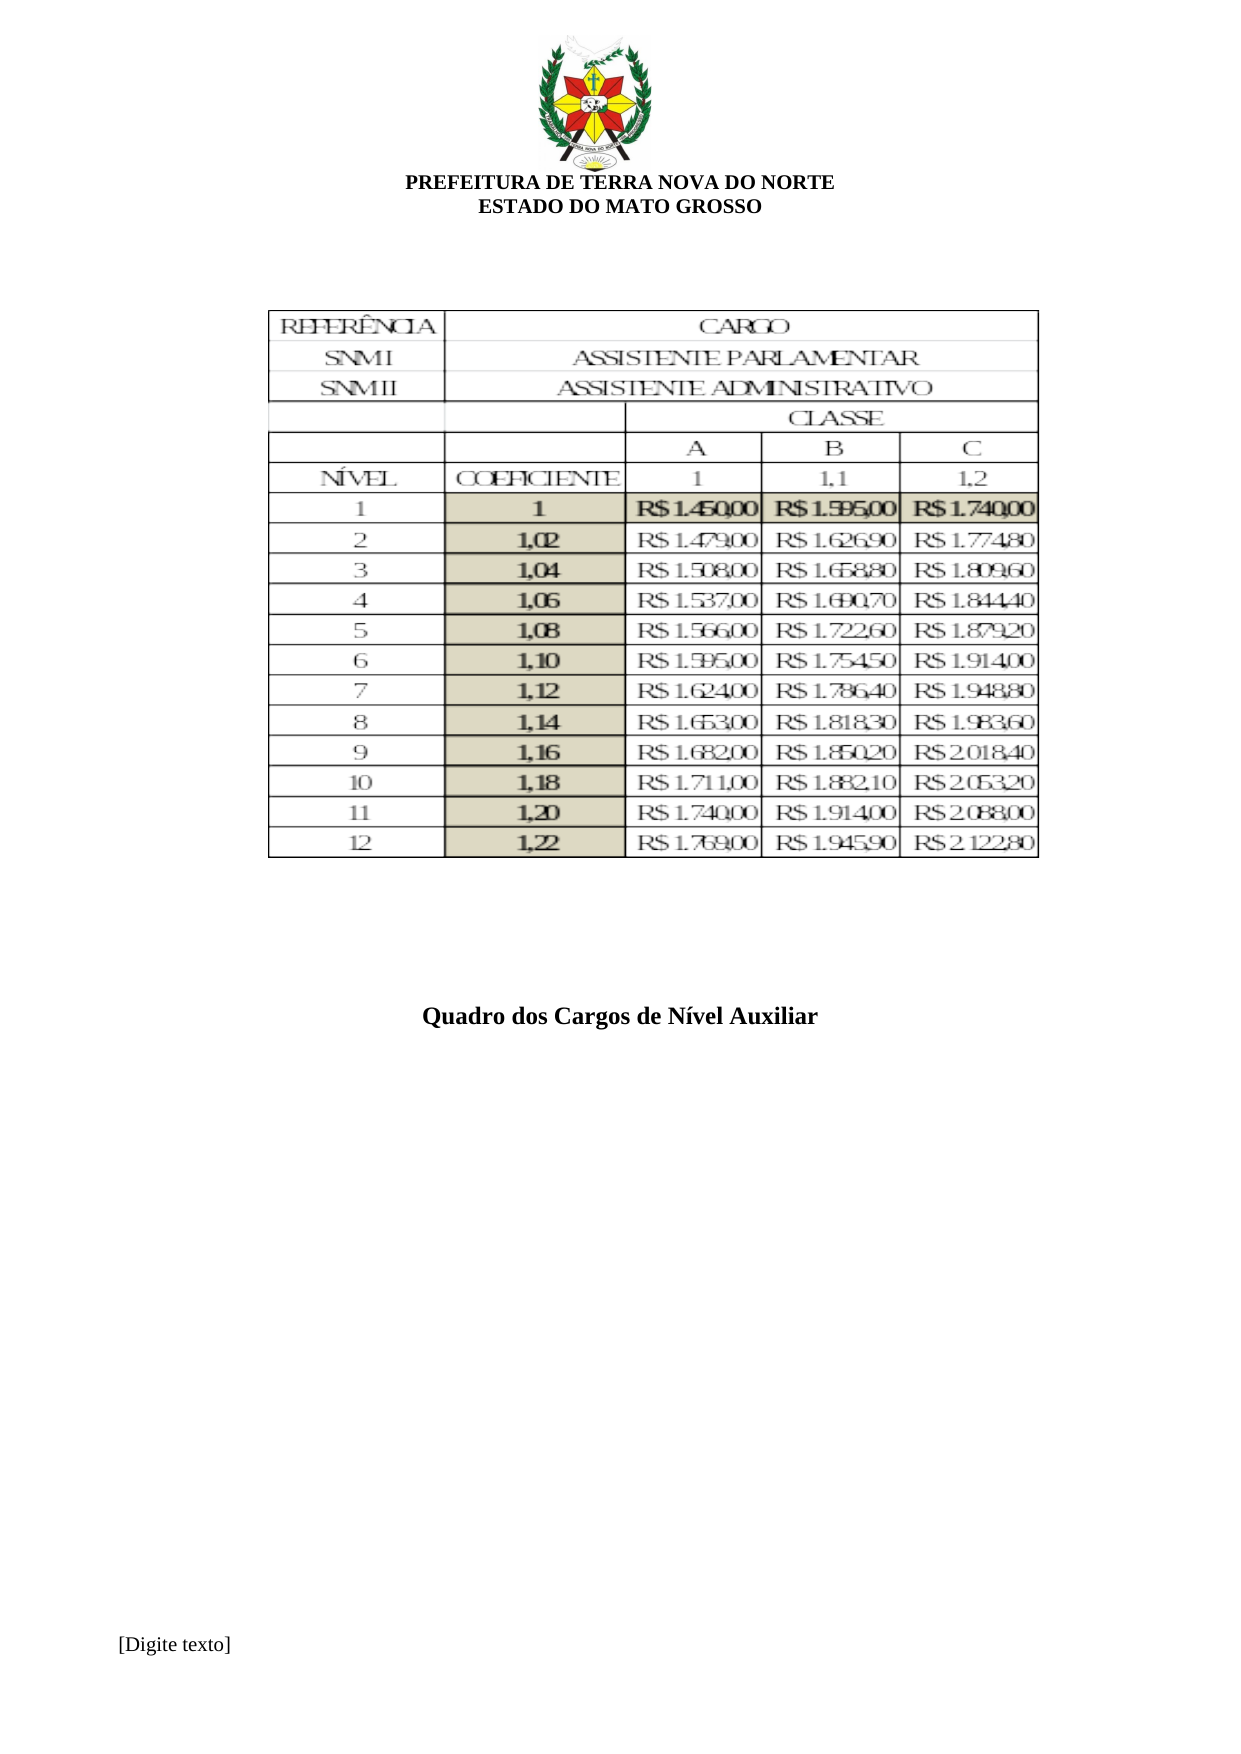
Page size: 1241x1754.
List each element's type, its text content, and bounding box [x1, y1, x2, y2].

text Quadro dos Cargos de Nível Auxiliar [118, 1001, 1122, 1030]
picture [538, 35, 652, 172]
